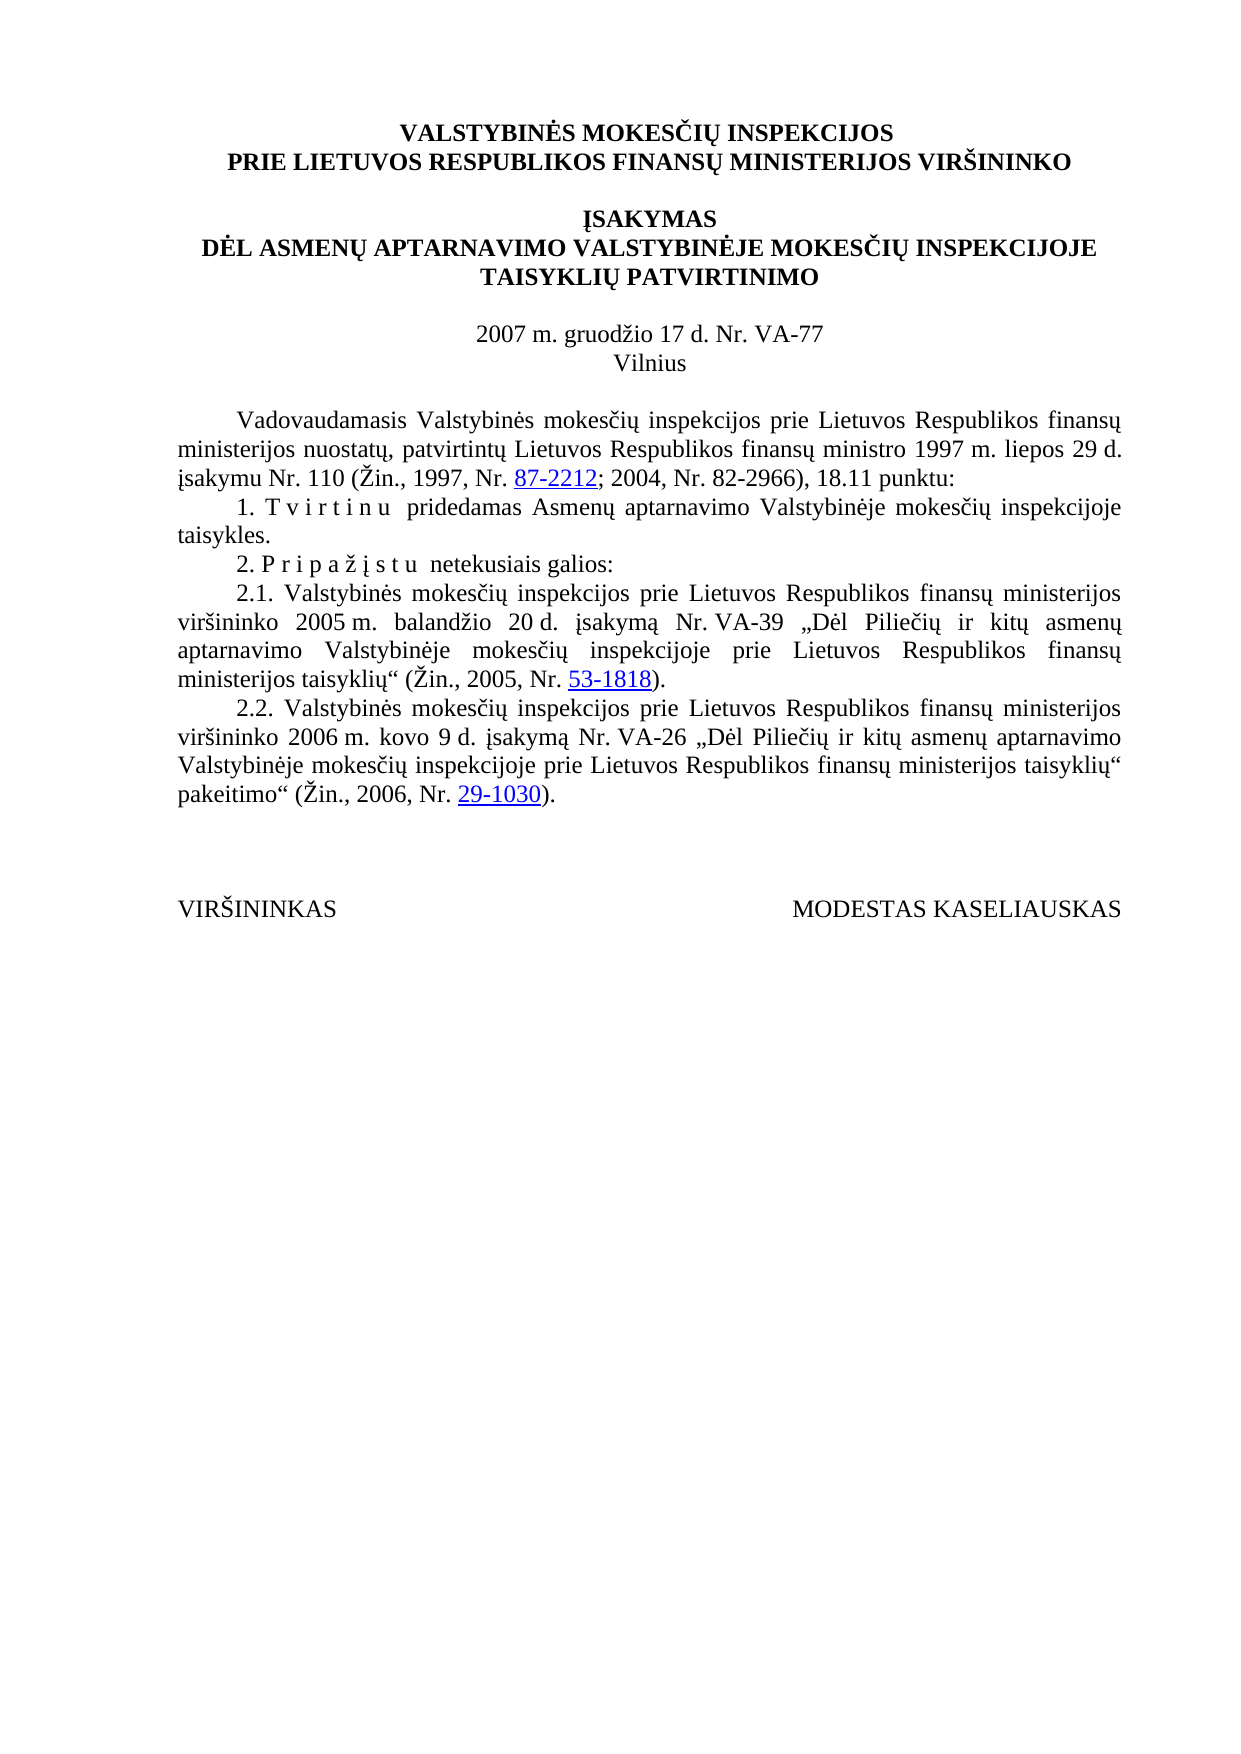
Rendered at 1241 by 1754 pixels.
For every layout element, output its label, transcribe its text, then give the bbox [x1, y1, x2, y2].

text 2. Pripažįstu netekusiais galios: [177, 549, 1122, 578]
text 1. Tvirtinu pridedamas Asmenų aptarnavimo Valstybinėje mokesčių inspekcijoje taisykles. [177, 492, 1122, 549]
text 2.2. Valstybinės mokesčių inspekcijos prie Lietuvos Respublikos finansų ministerijos viršininko 2006 m. kovo 9 d. įsakymą Nr. VA-26 „Dėl Piliečių ir kitų asmenų aptarnavimo Valstybinėje mokesčių inspekcijoje prie Lietuvos Respublikos finansų ministerijos taisyklių“ pakeitimo“ (Žin., 2006, Nr. 29-1030). [177, 693, 1122, 808]
text DĖL Asmenų aptarnavimo Valstybinėje mokesčių inspekcijoje TAISYKLIŲ PATVIRTINIMO [177, 233, 1122, 291]
text VALSTYBINĖS MOKESČIŲ INSPEKCIJOS PRIE LIETUVOS RESPUBLIKOS FINANSŲ MINISTERIJOS VIRŠININKO [177, 118, 1122, 176]
text ĮSAKYMAS [177, 204, 1122, 233]
text 2.1. Valstybinės mokesčių inspekcijos prie Lietuvos Respublikos finansų ministerijos viršininko 2005 m. balandžio 20 d. įsakymą Nr. VA-39 „Dėl Piliečių ir kitų asmenų aptarnavimo Valstybinėje mokesčių inspekcijoje prie Lietuvos Respublikos finansų ministerijos taisyklių“ (Žin., 2005, Nr. 53-1818). [177, 578, 1122, 693]
text Vadovaudamasis Valstybinės mokesčių inspekcijos prie Lietuvos Respublikos finansų ministerijos nuostatų, patvirtintų Lietuvos Respublikos finansų ministro 1997 m. liepos 29 d. įsakymu Nr. 110 (Žin., 1997, Nr. 87-2212; 2004, Nr. 82-2966), 18.11 punktu: [177, 406, 1122, 492]
text 2007 m. gruodžio 17 d. Nr. VA-77 [177, 319, 1122, 348]
text Vilnius [177, 348, 1122, 377]
text Viršininkas Modestas Kaseliauskas [177, 894, 1122, 923]
